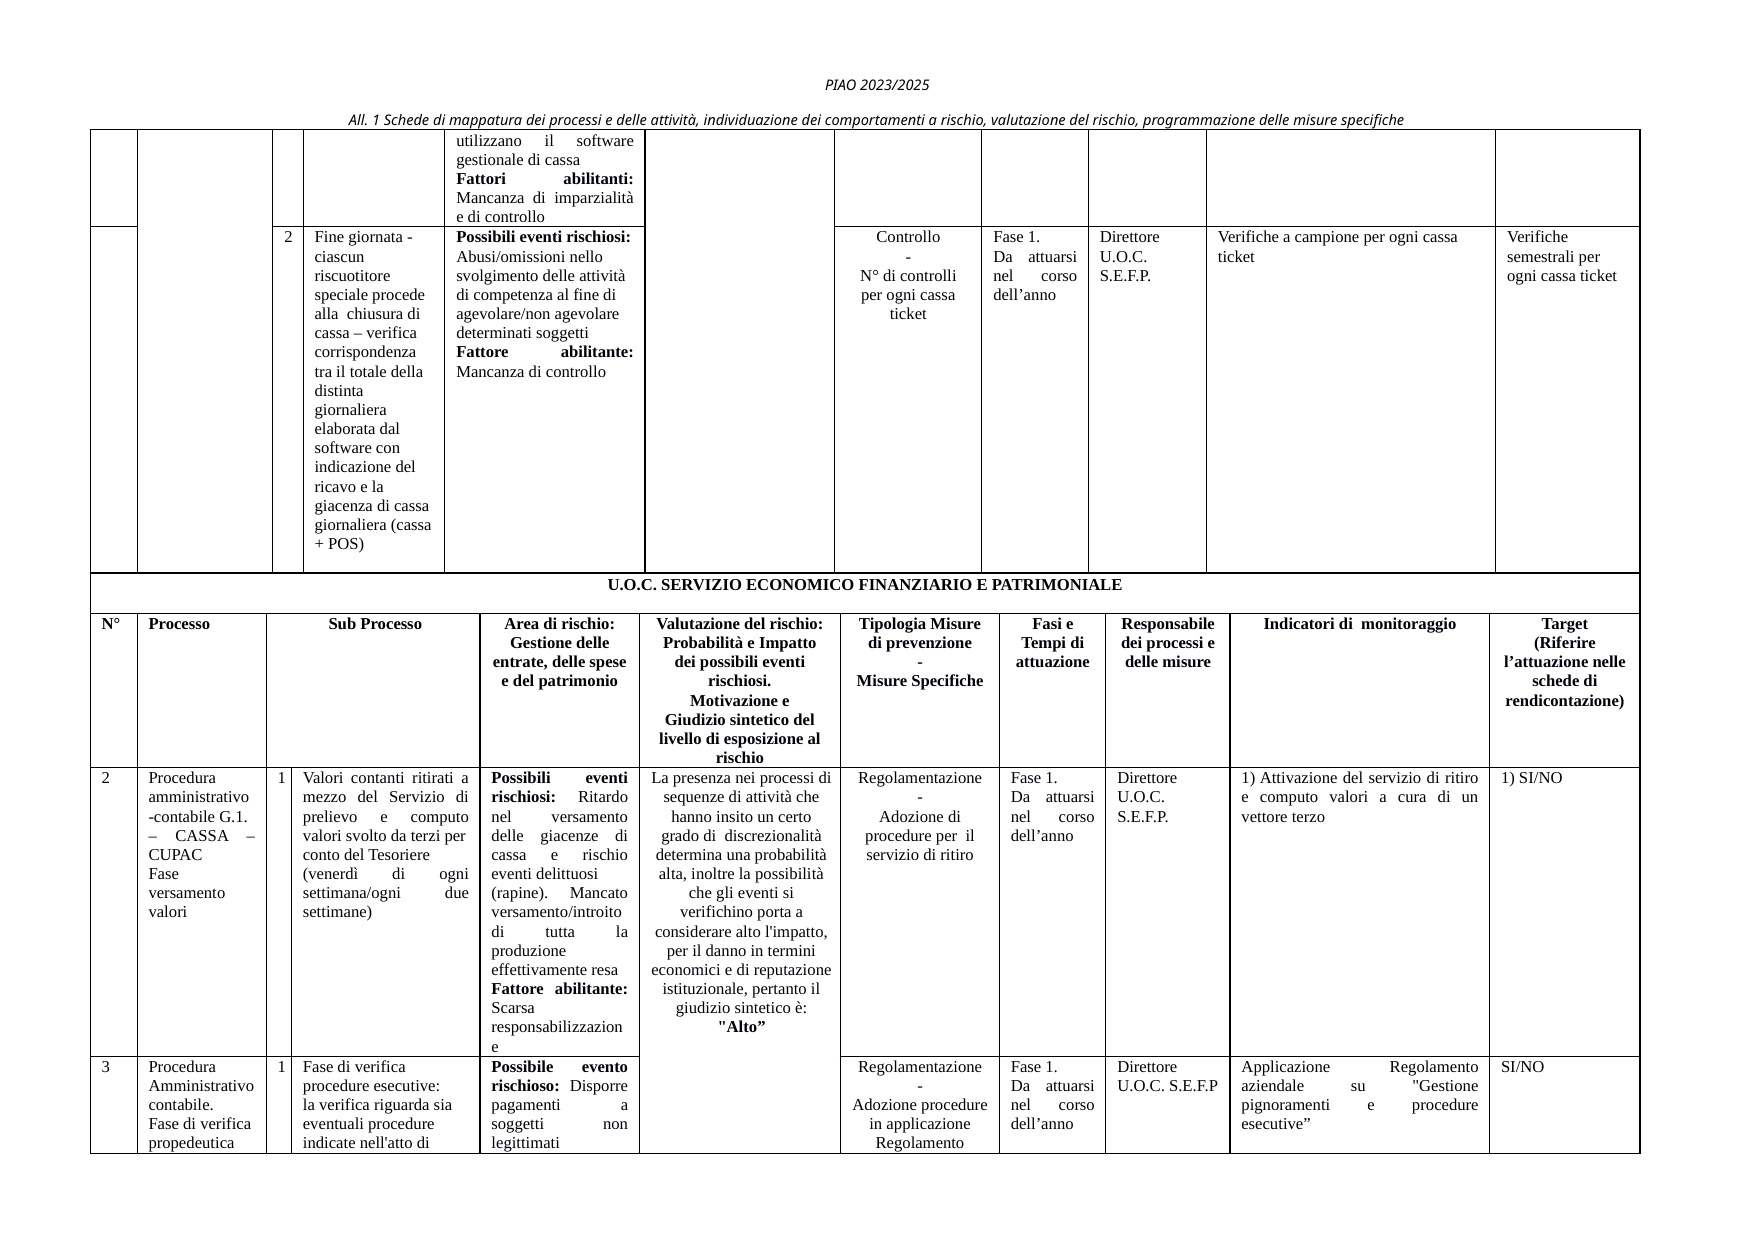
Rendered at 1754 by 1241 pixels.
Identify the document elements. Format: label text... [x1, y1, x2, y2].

table_cell 3 [91, 1057, 137, 1152]
table_cell Fase 1. Da attuarsi nel corso dell’anno [1000, 768, 1105, 1056]
table_cell Tipologia Misure di prevenzione - Misure Specifiche [841, 614, 999, 767]
table_cell Regolamentazione - Adozione procedure in applicazione Regolamento [841, 1057, 999, 1152]
table_cell Procedura amministrativo -contabile G.1. – CASSA – CUPAC Fase versamento valori [138, 768, 266, 1056]
table_cell Valutazione del rischio: Probabilità e Impatto dei possibili eventi rischiosi. Motivazione e Giudizio sintetico del livello di esposizione al rischio [640, 614, 840, 767]
table_cell Controllo - N° di controlli per ogni cassa ticket [835, 227, 981, 572]
table_cell Direttore U.O.C. S.E.F.P. [1089, 227, 1206, 572]
table_cell Responsabile dei processi e delle misure [1106, 614, 1229, 767]
table_cell Fasi e Tempi di attuazione [1000, 614, 1105, 767]
table_cell 1 [267, 768, 291, 1056]
table_cell Verifiche a campione per ogni cassa ticket [1207, 227, 1495, 572]
table_cell Procedura Amministrativo contabile. Fase di verifica propedeutica [138, 1057, 266, 1152]
table_cell Direttore U.O.C. S.E.F.P [1106, 1057, 1229, 1152]
table_cell [91, 227, 137, 572]
table_cell 2 [273, 227, 303, 572]
table_cell [138, 130, 272, 572]
table_cell Possibili eventi rischiosi: Ritardo nel versamento delle giacenze di cassa e rischio eventi delittuosi (rapine). Mancato versamento/introito di tutta la produzione effettivamente resa Fattore abilitante: Scarsa responsabilizzazione [481, 768, 639, 1056]
table_cell [835, 130, 981, 226]
table_cell [1207, 130, 1495, 226]
table_cell Area di rischio: Gestione delle entrate, delle spese e del patrimonio [481, 614, 639, 767]
table_cell Applicazione Regolamento aziendale su "Gestione pignoramenti e procedure esecutive” [1231, 1057, 1489, 1152]
table_cell Regolamentazione - Adozione di procedure per il servizio di ritiro [841, 768, 999, 1056]
table_cell Target (Riferire l’attuazione nelle schede di rendicontazione) [1490, 614, 1639, 767]
table_cell utilizzano il software gestionale di cassa Fattori abilitanti: Mancanza di imparzialità e di controllo [445, 130, 644, 226]
table_cell SI/NO [1490, 1057, 1639, 1152]
table_cell Sub Processo [267, 614, 479, 767]
table_cell Indicatori di monitoraggio [1231, 614, 1489, 767]
table_cell [304, 130, 444, 226]
table_cell Verifiche semestrali per ogni cassa ticket [1496, 227, 1639, 572]
table_cell [1089, 130, 1206, 226]
table_cell 1) SI/NO [1490, 768, 1639, 1056]
table_cell [646, 130, 834, 572]
table_cell Valori contanti ritirati a mezzo del Servizio di prelievo e computo valori svolto da terzi per conto del Tesoriere (venerdì di ogni settimana/ogni due settimane) [292, 768, 479, 1056]
table_cell 1) Attivazione del servizio di ritiro e computo valori a cura di un vettore terzo [1231, 768, 1489, 1056]
table_cell La presenza nei processi di sequenze di attività che hanno insito un certo grado di discrezionalità determina una probabilità alta, inoltre la possibilità che gli eventi si verifichino porta a considerare alto l'impatto, per il danno in termini economici e di reputazione istituzionale, pertanto il giudizio sintetico è: "Alto” [640, 768, 840, 1152]
table_cell [1496, 130, 1639, 226]
table_cell Fase 1. Da attuarsi nel corso dell’anno [1000, 1057, 1105, 1152]
table_cell Fase di verifica procedure esecutive: la verifica riguarda sia eventuali procedure indicate nell'atto di [292, 1057, 479, 1152]
table_cell Fine giornata - ciascun riscuotitore speciale procede alla chiusura di cassa – verifica corrispondenza tra il totale della distinta giornaliera elaborata dal software con indicazione del ricavo e la giacenza di cassa giornaliera (cassa + POS) [304, 227, 444, 572]
table_cell 2 [91, 768, 137, 1056]
table_cell [91, 130, 137, 226]
table_cell 1 [267, 1057, 291, 1152]
table_cell [273, 130, 303, 226]
table_cell Possibili eventi rischiosi: Abusi/omissioni nello svolgimento delle attività di competenza al fine di agevolare/non agevolare determinati soggetti Fattore abilitante: Mancanza di controllo [445, 227, 644, 572]
table_cell Fase 1. Da attuarsi nel corso dell’anno [982, 227, 1088, 572]
table_cell Direttore U.O.C. S.E.F.P. [1106, 768, 1229, 1056]
table_cell Processo [138, 614, 266, 767]
table_cell Possibile evento rischioso: Disporre pagamenti a soggetti non legittimati [481, 1057, 639, 1152]
table_cell [982, 130, 1088, 226]
table_header U.O.C. SERVIZIO ECONOMICO FINANZIARIO E PATRIMONIALE [91, 574, 1639, 613]
table_cell N° [91, 614, 137, 767]
